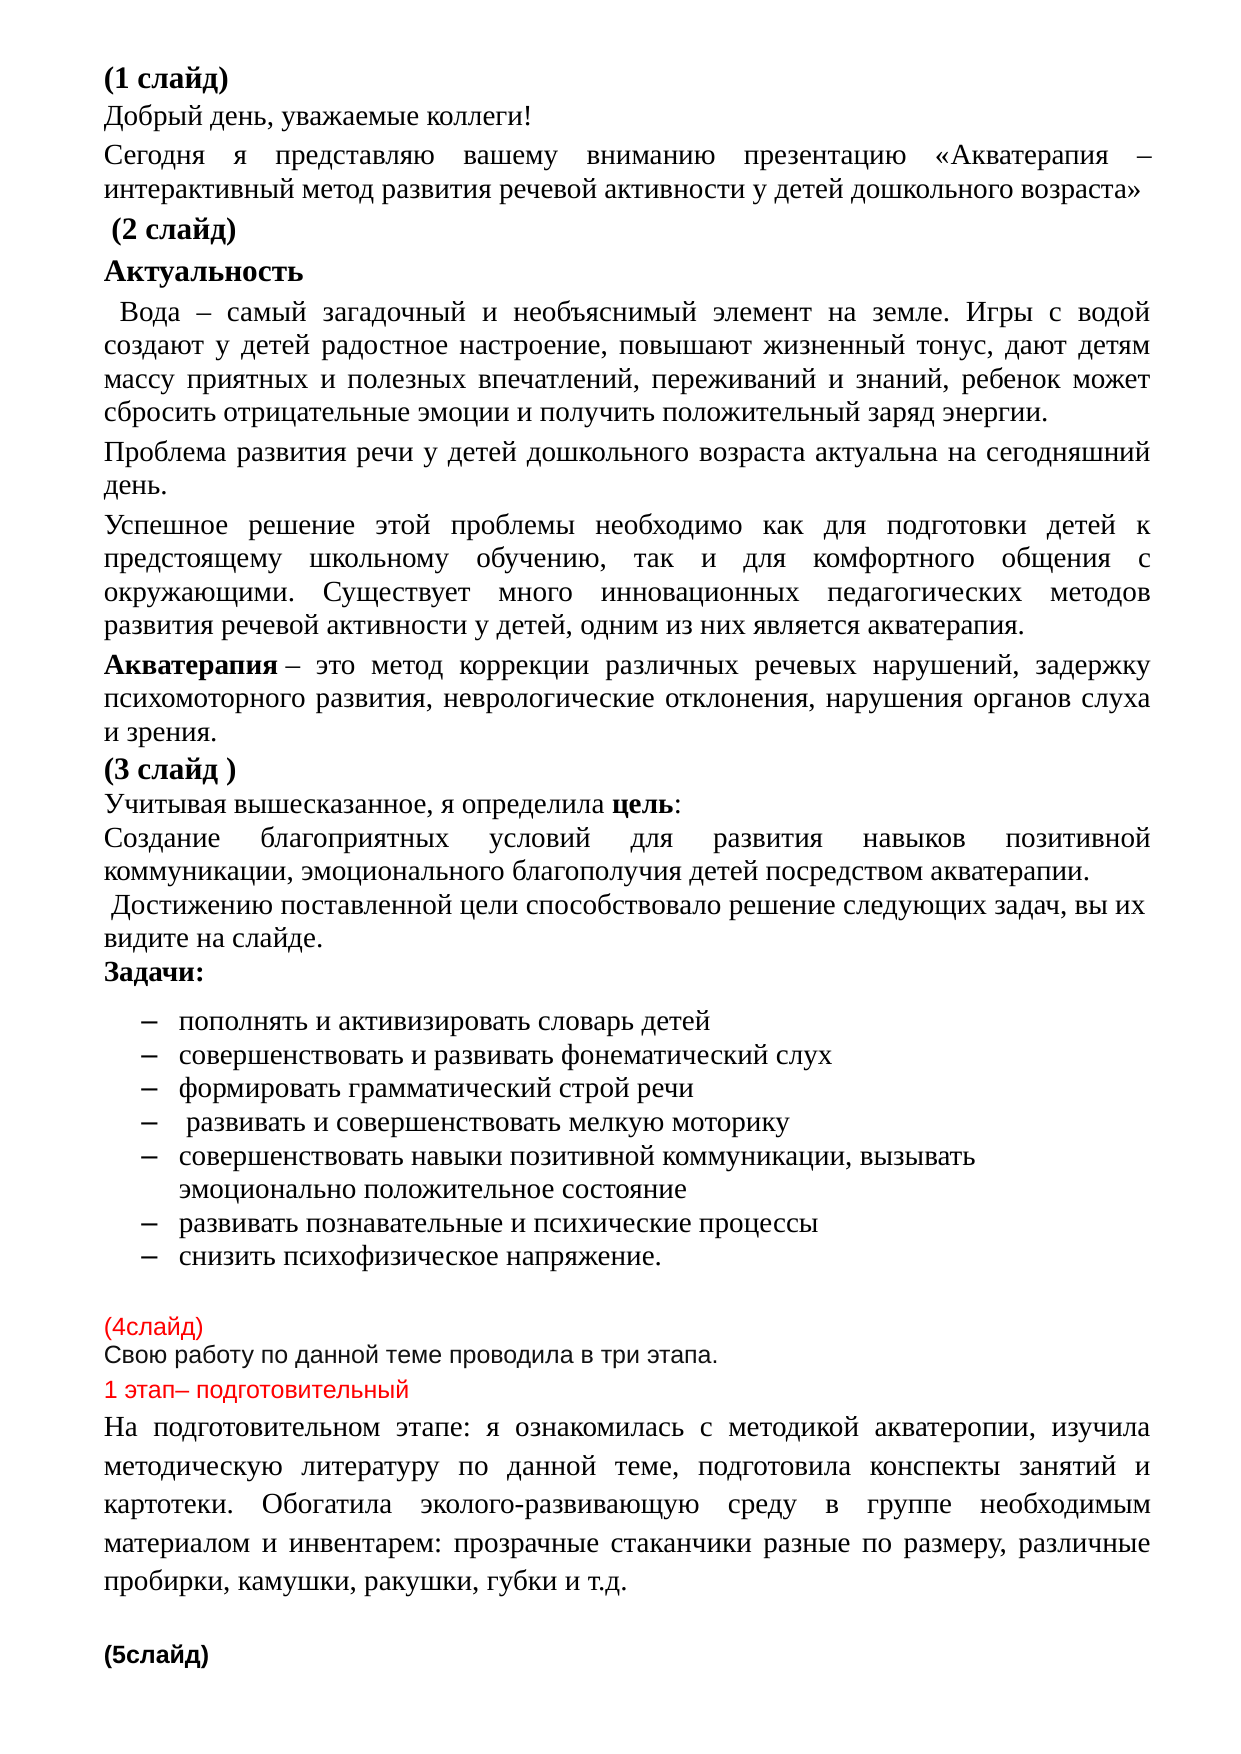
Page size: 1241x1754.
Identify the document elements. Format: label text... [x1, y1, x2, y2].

text Сегодня я представляю вашему вниманию презентацию «Акватерапия – интерактивный метод развития речевой активности у детей дошкольного возраста» [103, 137, 1152, 204]
text Создание благоприятных условий для развития навыков позитивной коммуникации, эмоционального благополучия детей посредством акватерапии. [103, 820, 1152, 887]
text (5слайд) [103, 1639, 1152, 1668]
text Проблема развития речи у детей дошкольного возраста актуальна на сегодняшний день. [103, 434, 1152, 501]
list развивать познавательные и психические процессы [141, 1205, 1152, 1238]
text (4слайд) Свою работу по данной теме проводила в три этапа. [103, 1311, 1152, 1369]
list пополнять и активизировать словарь детей [141, 1003, 1152, 1037]
list совершенствовать навыки позитивной коммуникации, вызывать эмоционально положительное состояние [141, 1138, 1152, 1205]
text (3 слайд ) [103, 750, 1152, 786]
list развивать и совершенствовать мелкую моторику [141, 1104, 1152, 1138]
text Достижению поставленной цели способствовало решение следующих задач, вы их видите на слайде. Задачи: [103, 887, 1152, 987]
text Учитывая вышесказанное, я определила цель: [103, 786, 1152, 820]
text (1 слайд) [103, 59, 1152, 95]
text На подготовительном этапе: я ознакомилась с методикой акватеропии, изучила методическую литературу по данной теме, подготовила конспекты занятий и картотеки. Обогатила эколого-развивающую среду в группе необходимым материалом и инвентарем: прозрачные стаканчики разные по размеру, различные пробирки, камушки, ракушки, губки и т.д. [103, 1409, 1152, 1597]
list формировать грамматический строй речи [141, 1070, 1152, 1104]
text Акватерапия – это метод коррекции различных речевых нарушений, задержку психомоторного развития, неврологические отклонения, нарушения органов слуха и зрения. [103, 647, 1152, 747]
text Успешное решение этой проблемы необходимо как для подготовки детей к предстоящему школьному обучению, так и для комфортного общения с окружающими. Существует много инновационных педагогических методов развития речевой активности у детей, одним из них является акватерапия. [103, 507, 1152, 641]
text Вода – самый загадочный и необъяснимый элемент на земле. Игры с водой создают у детей радостное настроение, повышают жизненный тонус, дают детям массу приятных и полезных впечатлений, переживаний и знаний, ребенок может сбросить отрицательные эмоции и получить положительный заряд энергии. [103, 294, 1152, 428]
text Добрый день, уважаемые коллеги! [103, 98, 1152, 132]
list совершенствовать и развивать фонематический слух [141, 1037, 1152, 1070]
text (2 слайд) [103, 210, 1152, 246]
text Актуальность [103, 252, 1152, 288]
list снизить психофизическое напряжение. [141, 1238, 1152, 1272]
text 1 этап– подготовительный [103, 1375, 1152, 1403]
